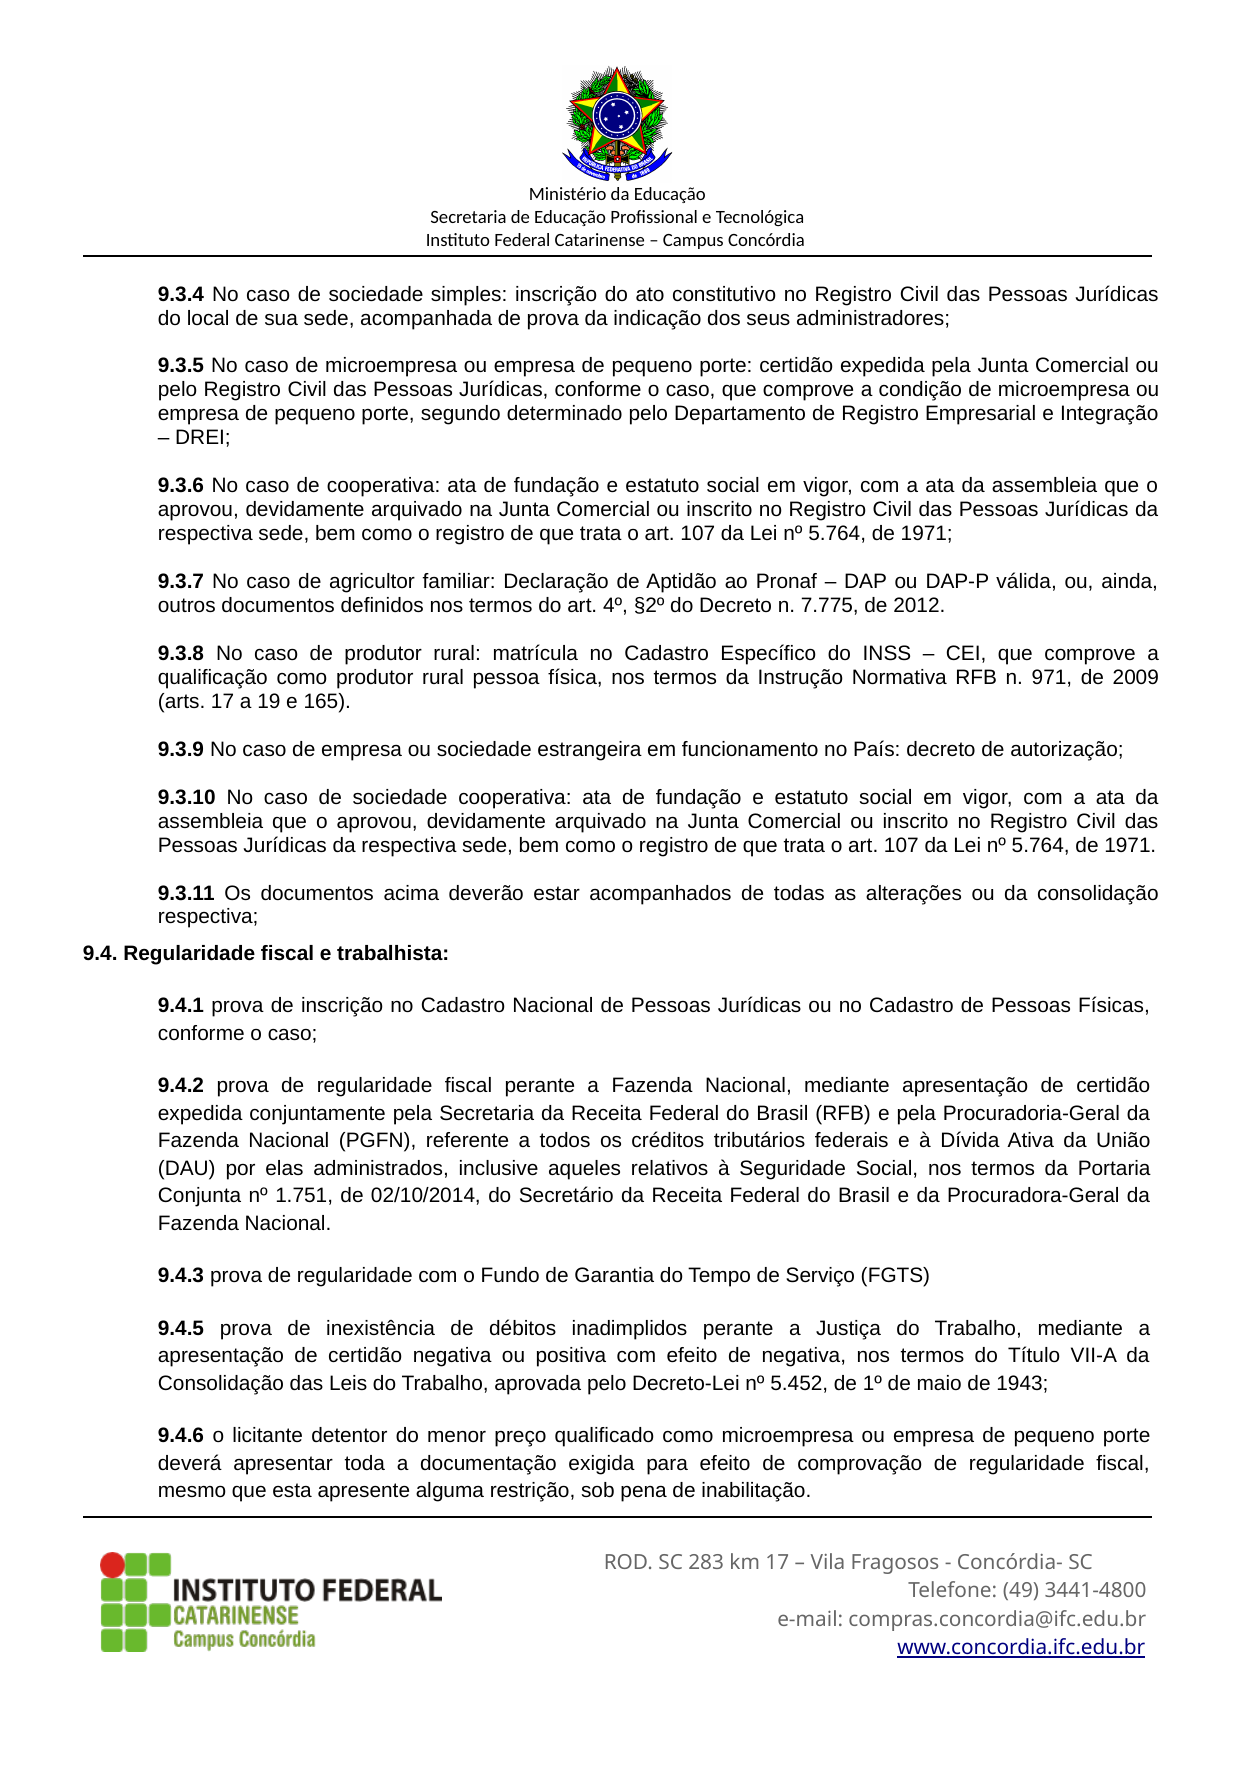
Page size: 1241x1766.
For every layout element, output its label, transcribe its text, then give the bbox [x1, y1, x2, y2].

text 9.3.9 No caso de empresa ou sociedade estrangeira em funcionamento no País: decreto de autorização; [158, 737, 1160, 761]
text 9.3.7 No caso de agricultor familiar: Declaração de Aptidão ao Pronaf – DAP ou DAP-P válida, ou, ainda, outros documentos definidos nos termos do art. 4º, §2º do Decreto n. 7.775, de 2012. [158, 569, 1160, 617]
text 9.4.1 prova de inscrição no Cadastro Nacional de Pessoas Jurídicas ou no Cadastro de Pessoas Físicas, conforme o caso; [158, 993, 1152, 1045]
text 9.3.8 No caso de produtor rural: matrícula no Cadastro Específico do INSS – CEI, que comprove a qualificação como produtor rural pessoa física, nos termos da Instrução Normativa RFB n. 971, de 2009 (arts. 17 a 19 e 165). [158, 641, 1160, 713]
text 9.4.3 prova de regularidade com o Fundo de Garantia do Tempo de Serviço (FGTS) [158, 1263, 1152, 1287]
text 9.3.4 No caso de sociedade simples: inscrição do ato constitutivo no Registro Civil das Pessoas Jurídicas do local de sua sede, acompanhada de prova da indicação dos seus administradores; [158, 281, 1160, 329]
text 9.3.6 No caso de cooperativa: ata de fundação e estatuto social em vigor, com a ata da assembleia que o aprovou, devidamente arquivado na Junta Comercial ou inscrito no Registro Civil das Pessoas Jurídicas da respectiva sede, bem como o registro de que trata o art. 107 da Lei nº 5.764, de 1971; [158, 473, 1160, 545]
text 9.4.2 prova de regularidade fiscal perante a Fazenda Nacional, mediante apresentação de certidão expedida conjuntamente pela Secretaria da Receita Federal do Brasil (RFB) e pela Procuradoria-Geral da Fazenda Nacional (PGFN), referente a todos os créditos tributários federais e à Dívida Ativa da União (DAU) por elas administrados, inclusive aqueles relativos à Seguridade Social, nos termos da Portaria Conjunta nº 1.751, de 02/10/2014, do Secretário da Receita Federal do Brasil e da Procuradora-Geral da Fazenda Nacional. [158, 1073, 1152, 1235]
text 9.3.11 Os documentos acima deverão estar acompanhados de todas as alterações ou da consolidação respectiva; [158, 880, 1160, 928]
text 9.4.5 prova de inexistência de débitos inadimplidos perante a Justiça do Trabalho, mediante a apresentação de certidão negativa ou positiva com efeito de negativa, nos termos do Título VII-A da Consolidação das Leis do Trabalho, aprovada pelo Decreto-Lei nº 5.452, de 1º de maio de 1943; [158, 1316, 1152, 1395]
text 9.4.6 o licitante detentor do menor preço qualificado como microempresa ou empresa de pequeno porte deverá apresentar toda a documentação exigida para efeito de comprovação de regularidade fiscal, mesmo que esta apresente alguma restrição, sob pena de inabilitação. [158, 1423, 1152, 1502]
text 9.3.5 No caso de microempresa ou empresa de pequeno porte: certidão expedida pela Junta Comercial ou pelo Registro Civil das Pessoas Jurídicas, conforme o caso, que comprove a condição de microempresa ou empresa de pequeno porte, segundo determinado pelo Departamento de Registro Empresarial e Integração – DREI; [158, 353, 1160, 449]
text 9.4. Regularidade fiscal e trabalhista: [83, 941, 1152, 965]
text 9.3.10 No caso de sociedade cooperativa: ata de fundação e estatuto social em vigor, com a ata da assembleia que o aprovou, devidamente arquivado na Junta Comercial ou inscrito no Registro Civil das Pessoas Jurídicas da respectiva sede, bem como o registro de que trata o art. 107 da Lei nº 5.764, de 1971. [158, 784, 1160, 856]
picture [100, 1552, 442, 1652]
